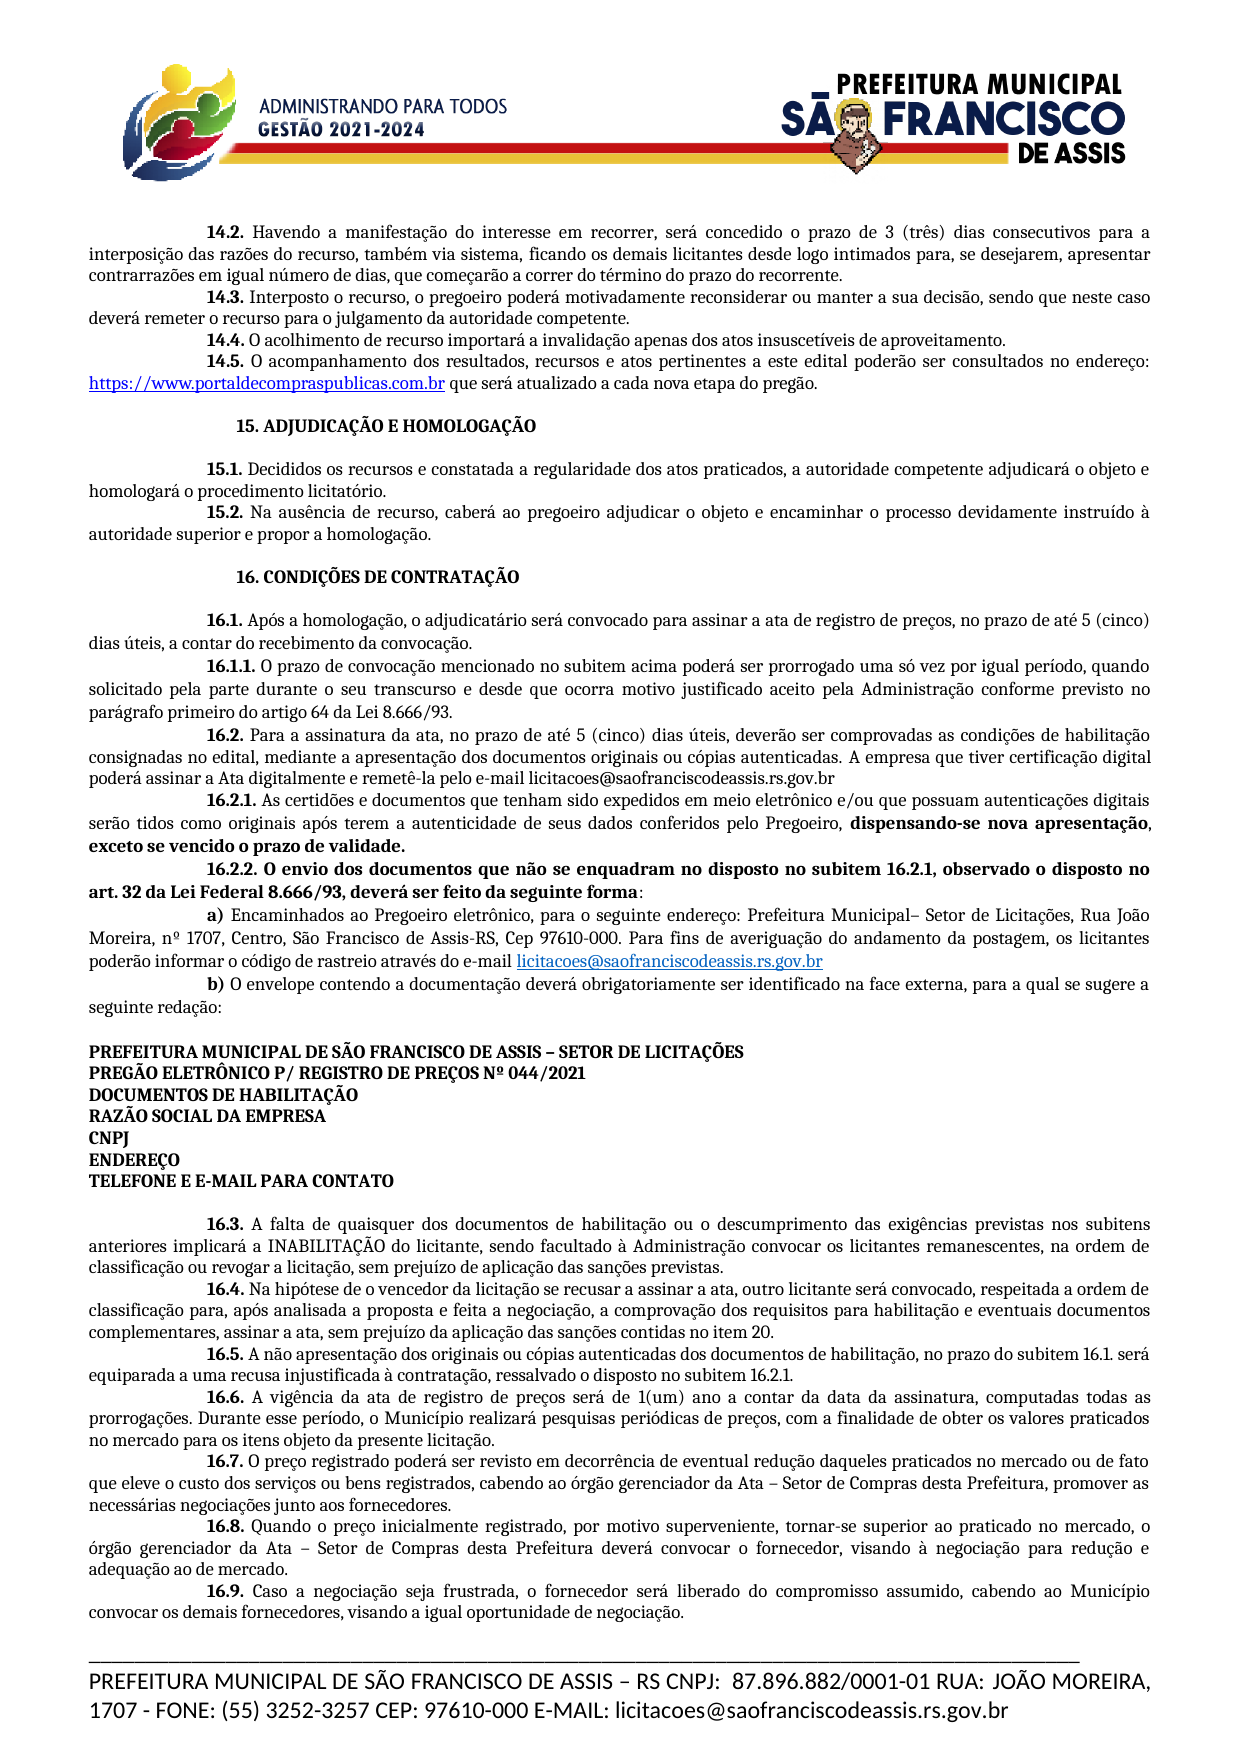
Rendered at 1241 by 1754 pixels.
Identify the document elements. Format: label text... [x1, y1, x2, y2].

text 15. ADJUDICAÇÃO E HOMOLOGAÇÃO [89, 416, 1152, 437]
text TELEFONE E E-MAIL PARA CONTATO [89, 1171, 1152, 1192]
text 16.2.2. O envio dos documentos que não se enquadram no disposto no subitem 16.2.1, observado o disposto no art. 32 da Lei Federal 8.666/93, deverá ser feito da seguinte forma: [89, 858, 1152, 903]
text 16.9. Caso a negociação seja frustrada, o fornecedor será liberado do compromisso assumido, cabendo ao Município convocar os demais fornecedores, visando a igual oportunidade de negociação. [89, 1580, 1152, 1623]
text 16.5. A não apresentação dos originais ou cópias autenticadas dos documentos de habilitação, no prazo do subitem 16.1. será equiparada a uma recusa injustificada à contratação, ressalvado o disposto no subitem 16.2.1. [89, 1343, 1152, 1386]
text 14.4. O acolhimento de recurso importará a invalidação apenas dos atos insuscetíveis de aproveitamento. [89, 329, 1152, 351]
text ENDEREÇO [89, 1149, 1152, 1171]
text 16.3. A falta de quaisquer dos documentos de habilitação ou o descumprimento das exigências previstas nos subitens anteriores implicará a INABILITAÇÃO do licitante, sendo facultado à Administração convocar os licitantes remanescentes, na ordem de classificação ou revogar a licitação, sem prejuízo de aplicação das sanções previstas. [89, 1214, 1152, 1278]
text a) Encaminhados ao Pregoeiro eletrônico, para o seguinte endereço: Prefeitura Municipal– Setor de Licitações, Rua João Moreira, nº 1707, Centro, São Francisco de Assis-RS, Cep 97610-000. Para fins de averiguação do andamento da postagem, os licitantes poderão informar o código de rastreio através do e-mail licitacoes@saofranciscodeassis.rs.gov.br [89, 904, 1152, 972]
text 16.6. A vigência da ata de registro de preços será de 1(um) ano a contar da data da assinatura, computadas todas as prorrogações. Durante esse período, o Município realizará pesquisas periódicas de preços, com a finalidade de obter os valores praticados no mercado para os itens objeto da presente licitação. [89, 1386, 1152, 1451]
text 14.2. Havendo a manifestação do interesse em recorrer, será concedido o prazo de 3 (três) dias consecutivos para a interposição das razões do recurso, também via sistema, ficando os demais licitantes desde logo intimados para, se desejarem, apresentar contrarrazões em igual número de dias, que começarão a correr do término do prazo do recorrente. [89, 222, 1152, 286]
text PREFEITURA MUNICIPAL DE SÃO FRANCISCO DE ASSIS – SETOR DE LICITAÇÕES [89, 1041, 1152, 1063]
text b) O envelope contendo a documentação deverá obrigatoriamente ser identificado na face externa, para a qual se sugere a seguinte redação: [89, 974, 1152, 1018]
text 16.4. Na hipótese de o vencedor da licitação se recusar a assinar a ata, outro licitante será convocado, respeitada a ordem de classificação para, após analisada a proposta e feita a negociação, a comprovação dos requisitos para habilitação e eventuais documentos complementares, assinar a ata, sem prejuízo da aplicação das sanções contidas no item 20. [89, 1278, 1152, 1343]
text DOCUMENTOS DE HABILITAÇÃO [89, 1084, 1152, 1106]
text 15.1. Decididos os recursos e constatada a regularidade dos atos praticados, a autoridade competente adjudicará o objeto e homologará o procedimento licitatório. [89, 459, 1152, 502]
text 14.3. Interposto o recurso, o pregoeiro poderá motivadamente reconsiderar ou manter a sua decisão, sendo que neste caso deverá remeter o recurso para o julgamento da autoridade competente. [89, 286, 1152, 329]
text 16.1. Após a homologação, o adjudicatário será convocado para assinar a ata de registro de preços, no prazo de até 5 (cinco) dias úteis, a contar do recebimento da convocação. [89, 610, 1152, 654]
text 16.7. O preço registrado poderá ser revisto em decorrência de eventual redução daqueles praticados no mercado ou de fato que eleve o custo dos serviços ou bens registrados, cabendo ao órgão gerenciador da Ata – Setor de Compras desta Prefeitura, promover as necessárias negociações junto aos fornecedores. [89, 1451, 1152, 1516]
text 15.2. Na ausência de recurso, caberá ao pregoeiro adjudicar o objeto e encaminhar o processo devidamente instruído à autoridade superior e propor a homologação. [89, 502, 1152, 545]
text 16.8. Quando o preço inicialmente registrado, por motivo superveniente, tornar-se superior ao praticado no mercado, o órgão gerenciador da Ata – Setor de Compras desta Prefeitura deverá convocar o fornecedor, visando à negociação para redução e adequação ao de mercado. [89, 1516, 1152, 1580]
text CNPJ [89, 1127, 1152, 1149]
text 16.2. Para a assinatura da ata, no prazo de até 5 (cinco) dias úteis, deverão ser comprovadas as condições de habilitação consignadas no edital, mediante a apresentação dos documentos originais ou cópias autenticadas. A empresa que tiver certificação digital poderá assinar a Ata digitalmente e remetê-la pelo e-mail licitacoes@saofranciscodeassis.rs.gov.br [89, 725, 1152, 789]
text RAZÃO SOCIAL DA EMPRESA [89, 1106, 1152, 1127]
text 16.1.1. O prazo de convocação mencionado no subitem acima poderá ser prorrogado uma só vez por igual período, quando solicitado pela parte durante o seu transcurso e desde que ocorra motivo justificado aceito pela Administração conforme previsto no parágrafo primeiro do artigo 64 da Lei 8.666/93. [89, 656, 1152, 723]
text 16. CONDIÇÕES DE CONTRATAÇÃO [89, 567, 1152, 588]
text 16.2.1. As certidões e documentos que tenham sido expedidos em meio eletrônico e/ou que possuam autenticações digitais serão tidos como originais após terem a autenticidade de seus dados conferidos pelo Pregoeiro, dispensando-se nova apresentação, exceto se vencido o prazo de validade. [89, 789, 1152, 857]
text 14.5. O acompanhamento dos resultados, recursos e atos pertinentes a este edital poderão ser consultados no endereço: https://www.portaldecompraspublicas.com.br que será atualizado a cada nova etapa do pregão. [89, 351, 1152, 394]
text PREGÃO ELETRÔNICO P/ REGISTRO DE PREÇOS Nº 044/2021 [89, 1063, 1152, 1084]
